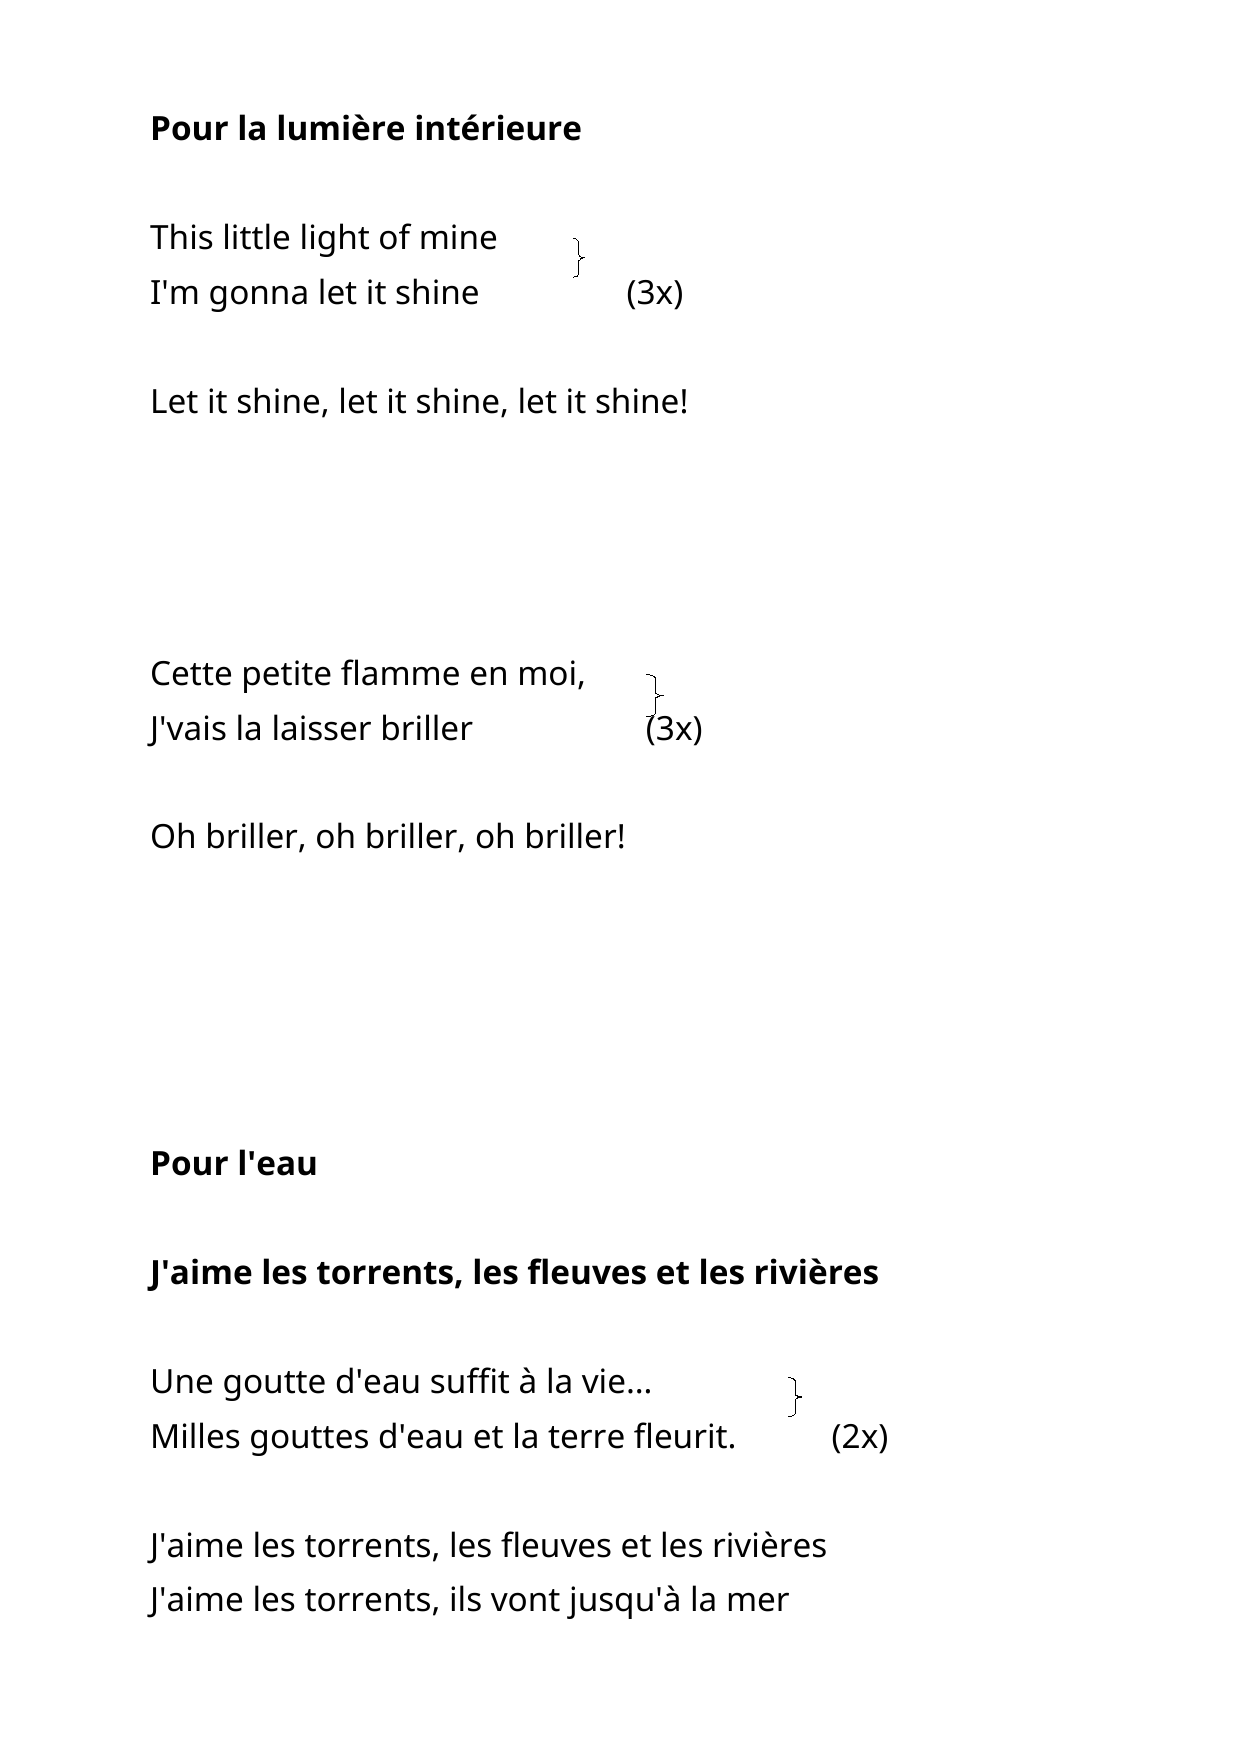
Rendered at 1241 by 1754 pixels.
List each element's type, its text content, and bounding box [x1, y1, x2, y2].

text Une goutte d'eau suffit à la vie… Milles gouttes d'eau et la terre fleurit. (2x) J'aime les torrents, les fleuves et les rivières J'aime les torrents, ils vont jusqu'à la mer [150, 1304, 1090, 1621]
text J'aime les torrents, les fleuves et les rivières [150, 1249, 1090, 1294]
text This little light of mine [150, 214, 1090, 259]
text Cette petite flamme en moi, [150, 650, 1090, 695]
text Oh briller, oh briller, oh briller! [150, 813, 1090, 859]
text Let it shine, let it shine, let it shine! [150, 377, 1090, 423]
text Pour la lumière intérieure [150, 105, 1090, 151]
text J'vais la laisser briller (3x) [150, 704, 1090, 750]
text Pour l'eau [150, 1140, 1090, 1186]
text I'm gonna let it shine (3x) [150, 268, 1090, 314]
